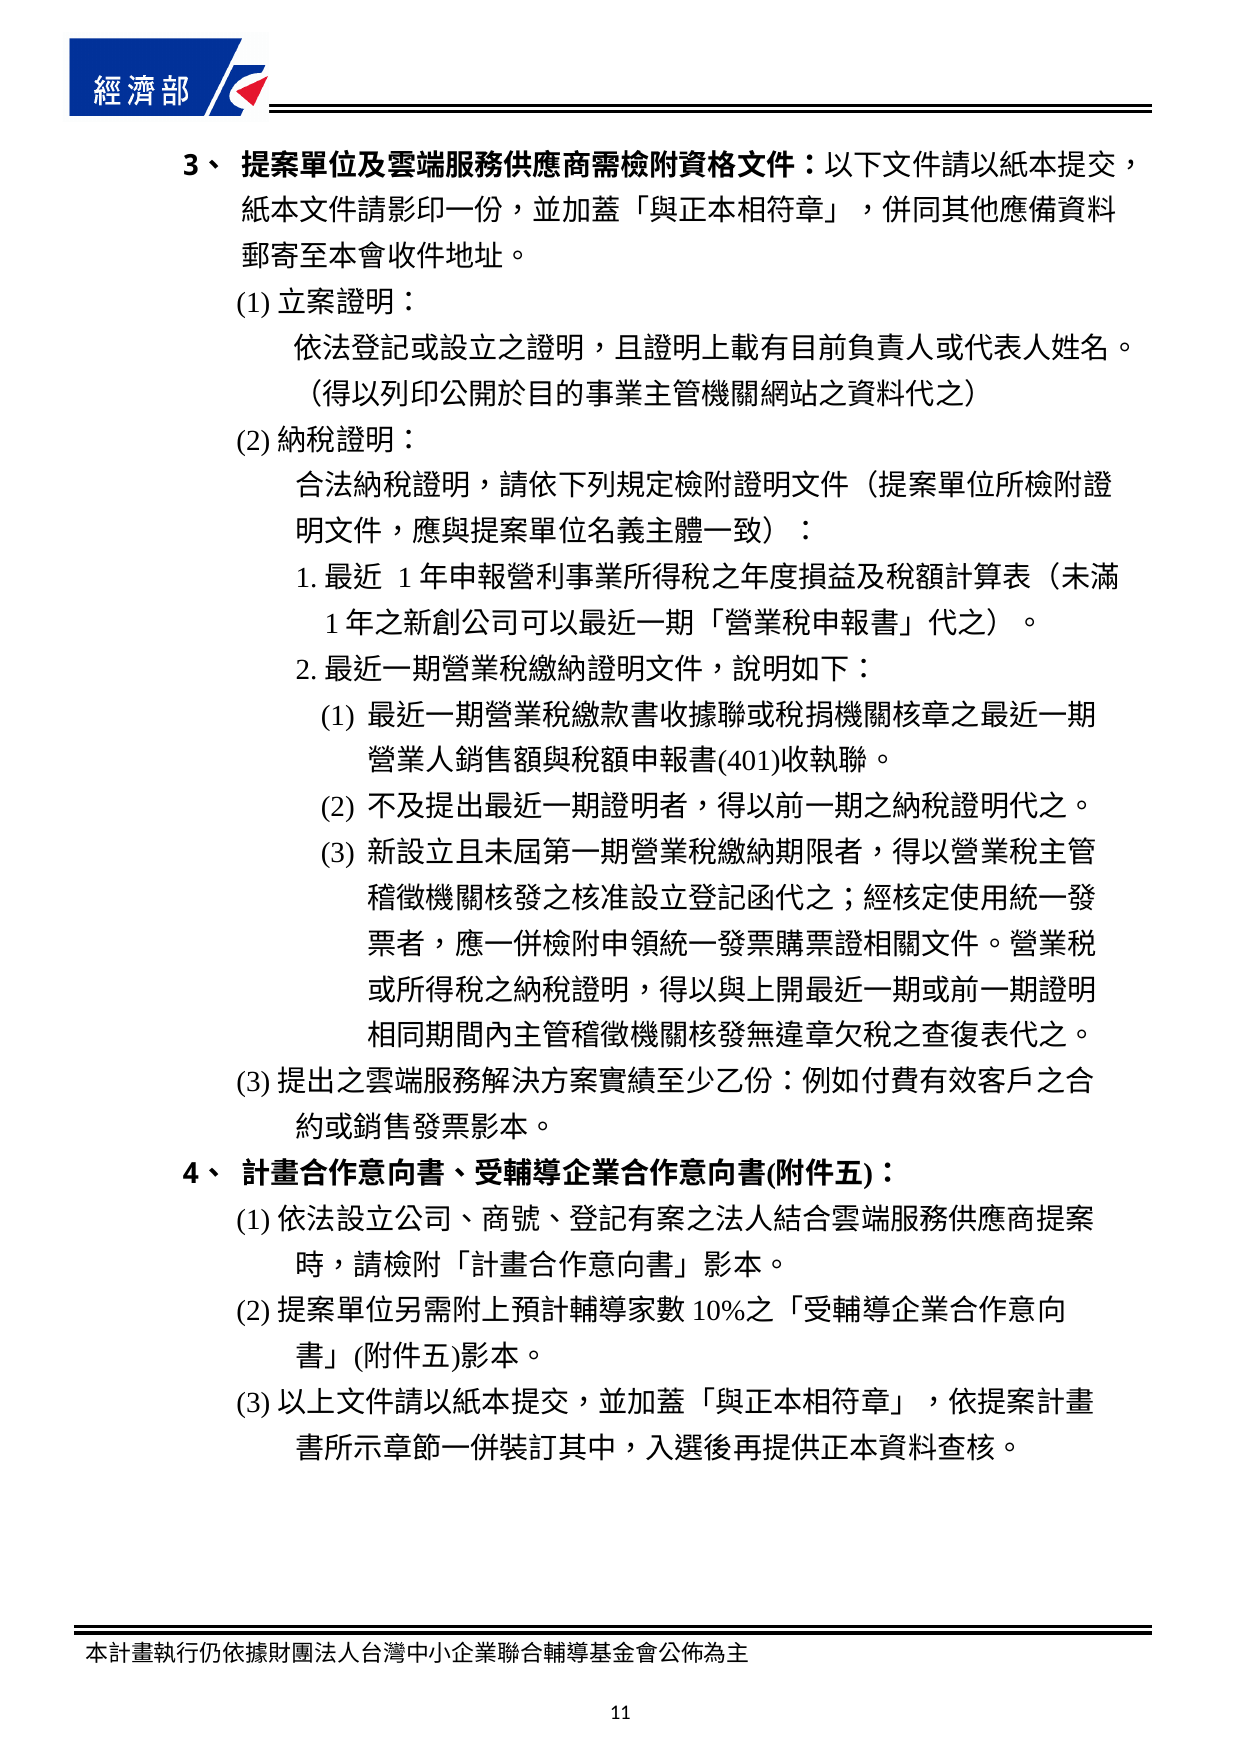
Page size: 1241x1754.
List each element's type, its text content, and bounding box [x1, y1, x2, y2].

list 立案證明： [236, 276, 1122, 322]
text 依法登記或設立之證明，且證明上載有目前負責人或代表人姓名。（得以列印公開於目的事業主管機關網站之資料代之） [293, 322, 1122, 413]
list 不及提出最近一期證明者，得以前一期之納稅證明代之。 [321, 780, 1122, 826]
list 依法設立公司、商號、登記有案之法人結合雲端服務供應商提案時，請檢附「計畫合作意向書」影本。 [236, 1192, 1122, 1284]
text 合法納稅證明，請依下列規定檢附證明文件（提案單位所檢附證明文件，應與提案單位名義主體一致）： [295, 459, 1122, 551]
list 最近一期營業稅繳款書收據聯或稅捐機關核章之最近一期營業人銷售額與稅額申報書(401)收執聯。 [321, 688, 1122, 780]
list 最近 1 年申報營利事業所得稅之年度損益及稅額計算表（未滿1年之新創公司可以最近一期「營業稅申報書」代之）。 [295, 551, 1122, 642]
list 提案單位及雲端服務供應商需檢附資格文件：以下文件請以紙本提交，紙本文件請影印一份，並加蓋「與正本相符章」，併同其他應備資料郵寄至本會收件地址。 [182, 138, 1122, 276]
list 新設立且未屆第一期營業稅繳納期限者，得以營業稅主管稽徵機關核發之核准設立登記函代之；經核定使用統一發票者，應一併檢附申領統一發票購票證相關文件。營業税或所得稅之納稅證明，得以與上開最近一期或前一期證明相同期間內主管稽徵機關核發無違章欠稅之查復表代之。 [321, 826, 1122, 1055]
list 提出之雲端服務解決方案實績至少乙份：例如付費有效客戶之合約或銷售發票影本。 [236, 1055, 1122, 1147]
list 納稅證明： [236, 413, 1122, 459]
list 計畫合作意向書、受輔導企業合作意向書(附件五)： [182, 1147, 1122, 1192]
list 以上文件請以紙本提交，並加蓋「與正本相符章」，依提案計畫書所示章節一併裝訂其中，入選後再提供正本資料查核。 [236, 1376, 1122, 1467]
list 最近一期營業稅繳納證明文件，說明如下： [295, 642, 1122, 688]
list 提案單位另需附上預計輔導家數10%之「受輔導企業合作意向書」(附件五)影本。 [236, 1284, 1122, 1376]
